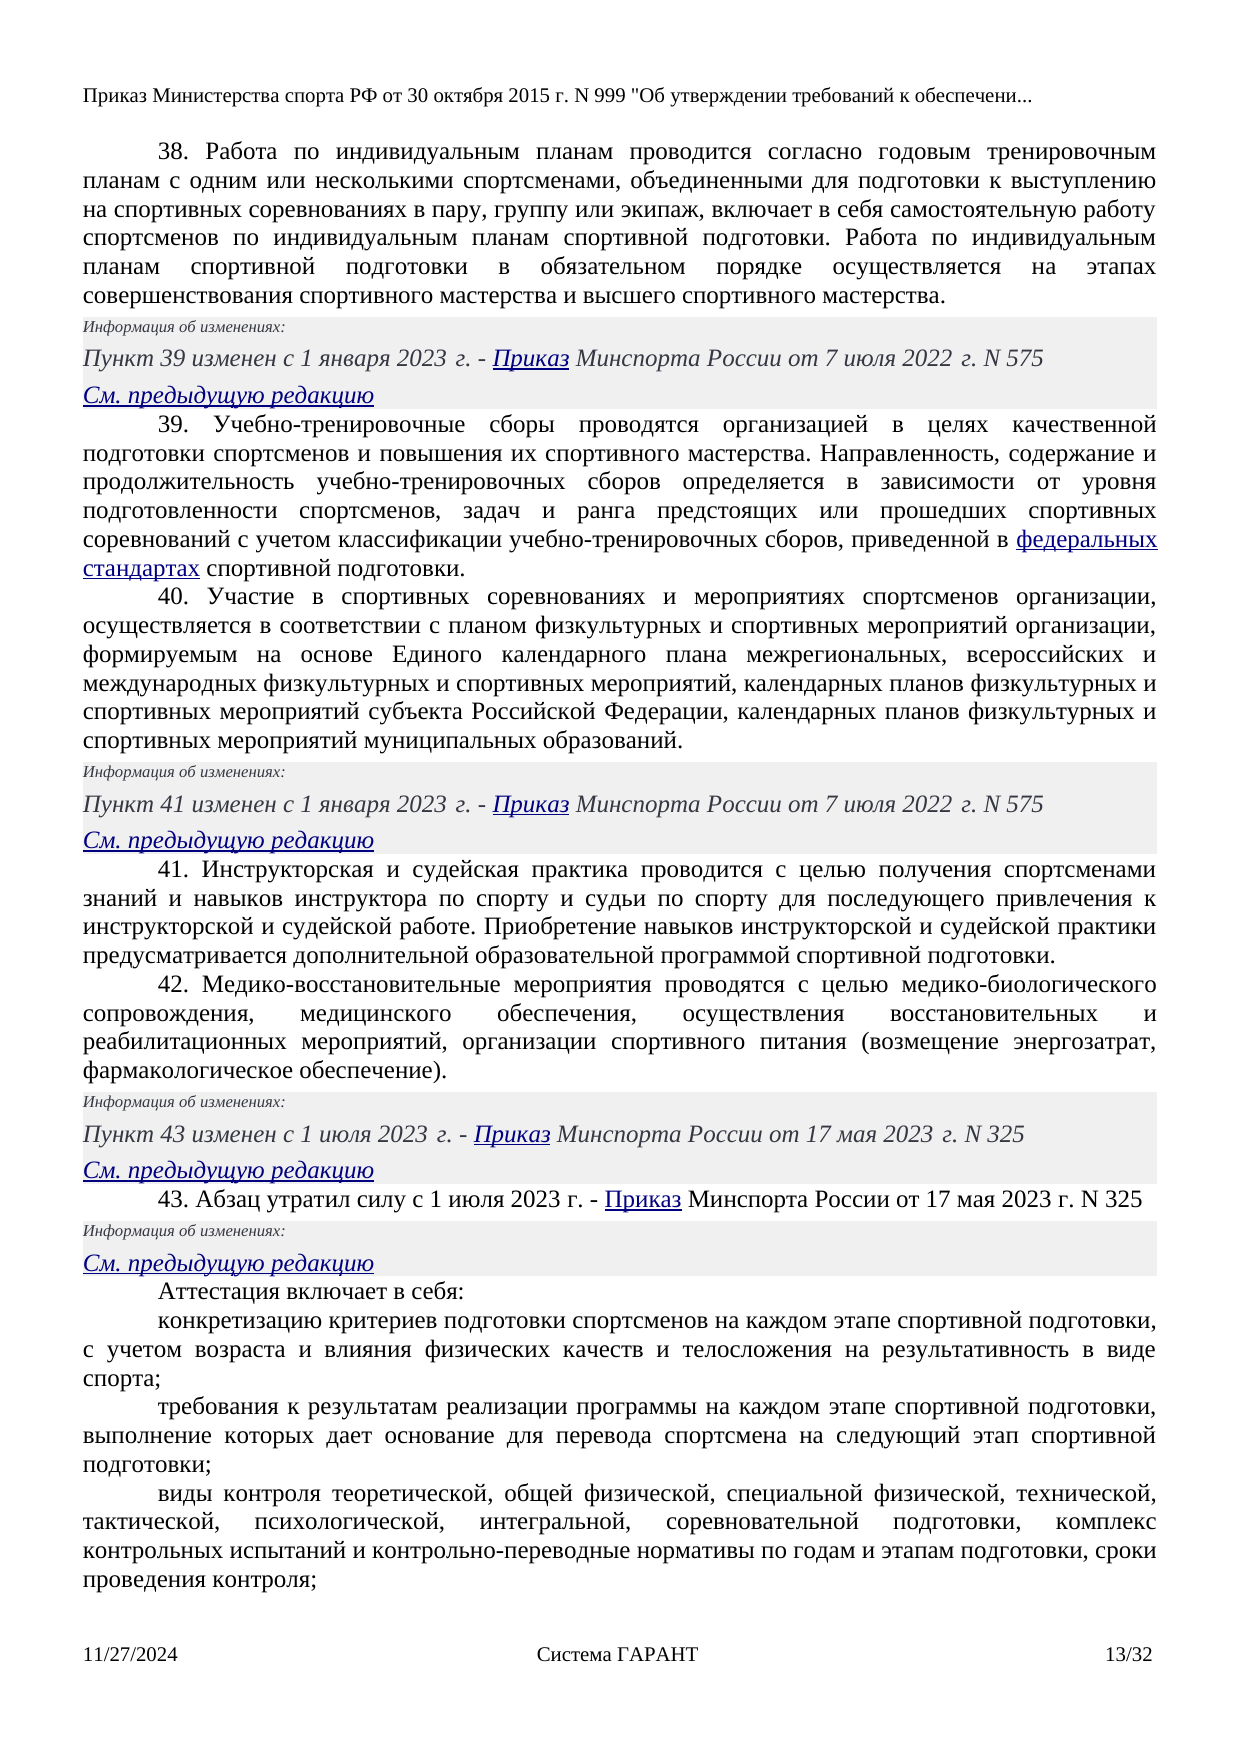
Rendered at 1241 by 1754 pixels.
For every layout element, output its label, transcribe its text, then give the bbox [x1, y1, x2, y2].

text Информация об изменениях: [287, 1221, 1157, 1240]
text 41. Инструкторская и судейская практика проводится с целью получения спортсменами знаний и навыков инструктора по спорту и судьи по спорту для последующего привлечения к инструкторской и судейской работе. Приобретение навыков инструкторской и судейской практики предусматривается дополнительной образовательной программой спортивной подготовки. [83, 854, 1157, 969]
text 39. Учебно-тренировочные сборы проводятся организацией в целях качественной подготовки спортсменов и повышения их спортивного мастерства. Направленность, содержание и продолжительность учебно-тренировочных сборов определяется в зависимости от уровня подготовленности спортсменов, задач и ранга предстоящих или прошедших спортивных соревнований с учетом классификации учебно-тренировочных сборов, приведенной в федеральных стандартах спортивной подготовки. [83, 409, 1157, 581]
text Пункт 43 изменен с 1 июля 2023 г. - Приказ Минспорта России от 17 мая 2023 г. N 325 [1027, 1119, 1157, 1147]
text требования к результатам реализации программы на каждом этапе спортивной подготовки, выполнение которых дает основание для перевода спортсмена на следующий этап спортивной подготовки; [83, 1391, 1157, 1478]
text См. предыдущую редакцию [377, 1248, 1157, 1276]
text См. предыдущую редакцию [377, 380, 1157, 409]
text Пункт 39 изменен с 1 января 2023 г. - Приказ Минспорта России от 7 июля 2022 г. N 575 [83, 343, 1157, 372]
text 42. Медико-восстановительные мероприятия проводятся с целью медико-биологического сопровождения, медицинского обеспечения, осуществления восстановительных и реабилитационных мероприятий, организации спортивного питания (возмещение энергозатрат, фармакологическое обеспечение). [83, 969, 1157, 1084]
text 38. Работа по индивидуальным планам проводится согласно годовым тренировочным планам с одним или несколькими спортсменами, объединенными для подготовки к выступлению на спортивных соревнованиях в пару, группу или экипаж, включает в себя самостоятельную работу спортсменов по индивидуальным планам спортивной подготовки. Работа по индивидуальным планам спортивной подготовки в обязательном порядке осуществляется на этапах совершенствования спортивного мастерства и высшего спортивного мастерства. [83, 136, 1157, 309]
text виды контроля теоретической, общей физической, специальной физической, технической, тактической, психологической, интегральной, соревновательной подготовки, комплекс контрольных испытаний и контрольно-переводные нормативы по годам и этапам подготовки, сроки проведения контроля; [83, 1478, 1157, 1593]
text 43. Абзац утратил силу с 1 июля 2023 г. - Приказ Минспорта России от 17 мая 2023 г. N 325 [83, 1184, 1157, 1213]
text Информация об изменениях: [287, 317, 1157, 336]
text Информация об изменениях: [287, 1092, 1157, 1111]
text См. предыдущую редакцию [377, 1155, 1157, 1184]
text Пункт 41 изменен с 1 января 2023 г. - Приказ Минспорта России от 7 июля 2022 г. N 575 [1046, 789, 1157, 817]
text См. предыдущую редакцию [377, 825, 1157, 854]
text конкретизацию критериев подготовки спортсменов на каждом этапе спортивной подготовки, с учетом возраста и влияния физических качеств и телосложения на результативность в виде спорта; [83, 1305, 1157, 1391]
text Информация об изменениях: [287, 762, 1157, 781]
text Аттестация включает в себя: [83, 1276, 1157, 1305]
text 40. Участие в спортивных соревнованиях и мероприятиях спортсменов организации, осуществляется в соответствии с планом физкультурных и спортивных мероприятий организации, формируемым на основе Единого календарного плана межрегиональных, всероссийских и международных физкультурных и спортивных мероприятий, календарных планов физкультурных и спортивных мероприятий субъекта Российской Федерации, календарных планов физкультурных и спортивных мероприятий муниципальных образований. [83, 581, 1157, 754]
